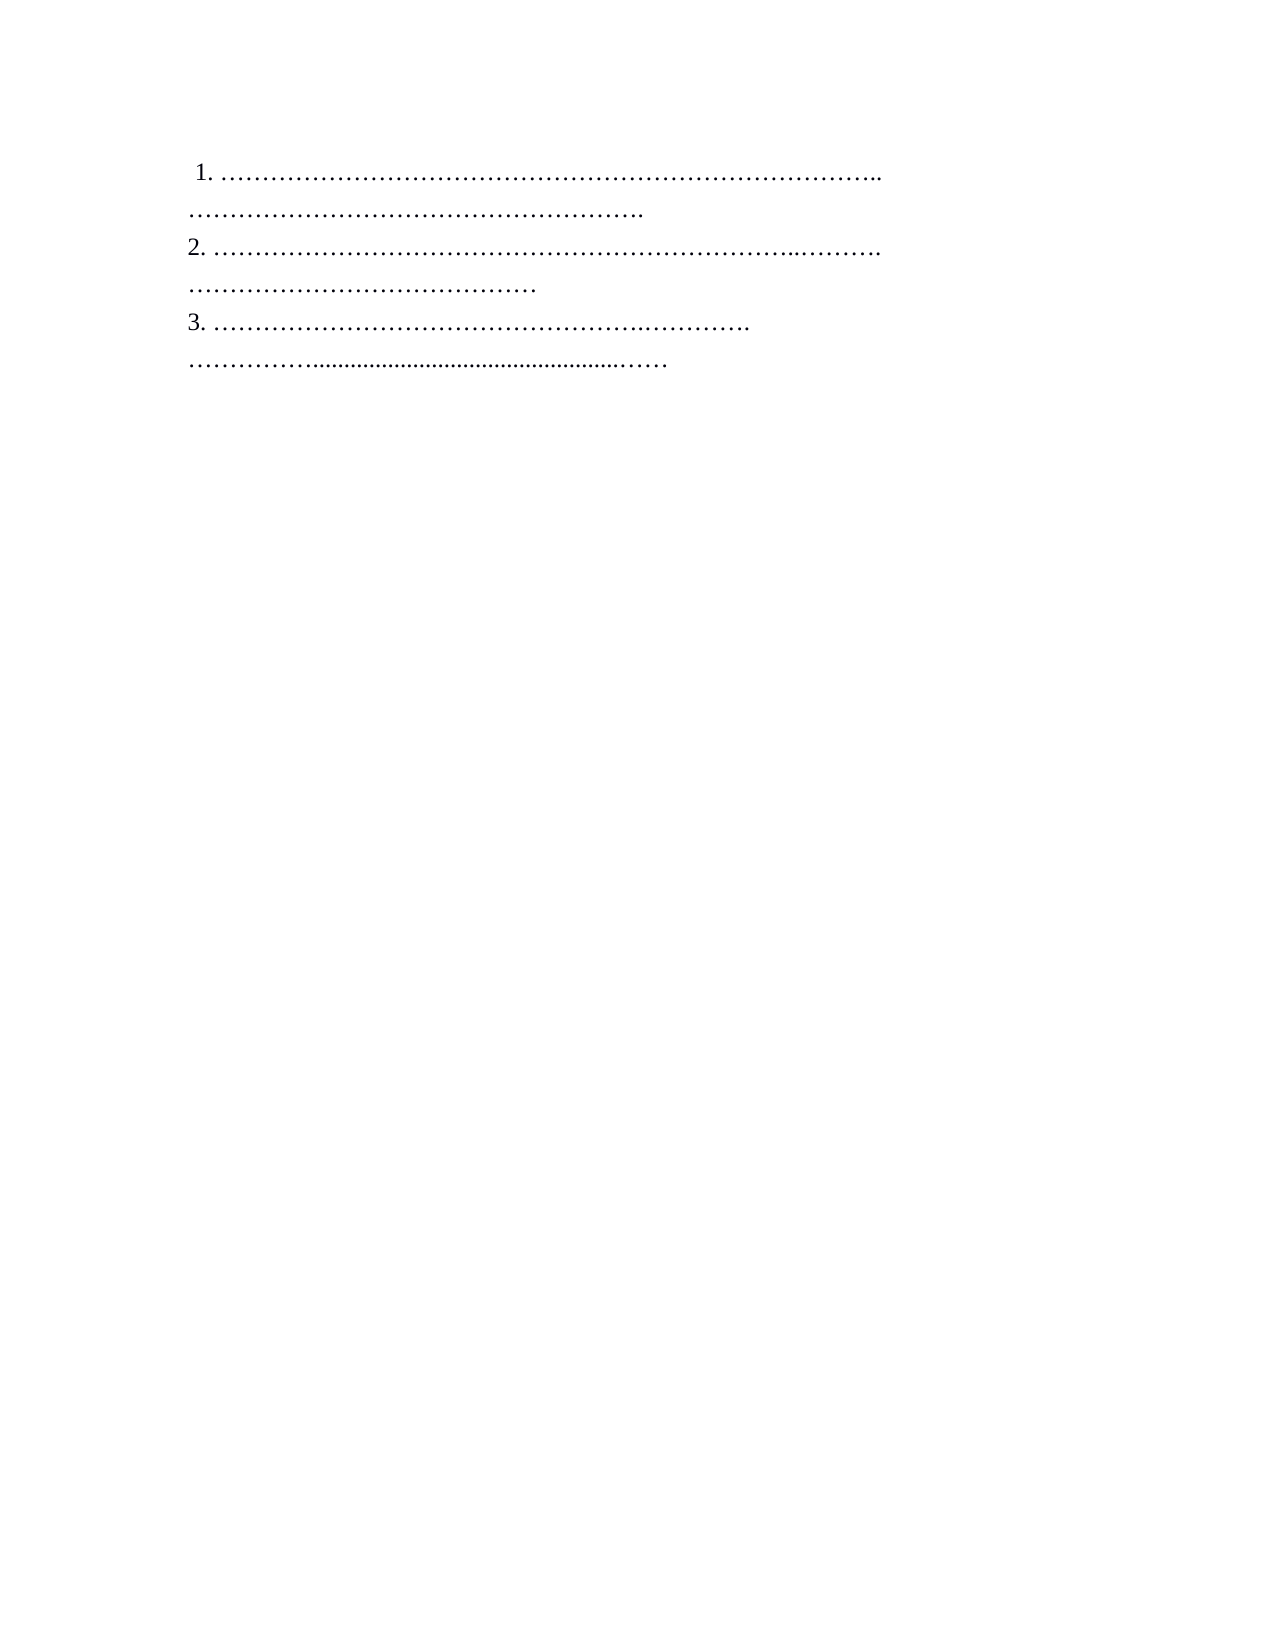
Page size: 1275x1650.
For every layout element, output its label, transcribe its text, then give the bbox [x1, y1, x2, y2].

text 2. ……………………………………………………………..……….…………………………………… [187, 225, 1087, 300]
text 1. ……………………………………………………………………..………………………………………………. [187, 150, 1087, 225]
text 3. …………………………………………….………….…………….................................................…… [187, 300, 1087, 375]
